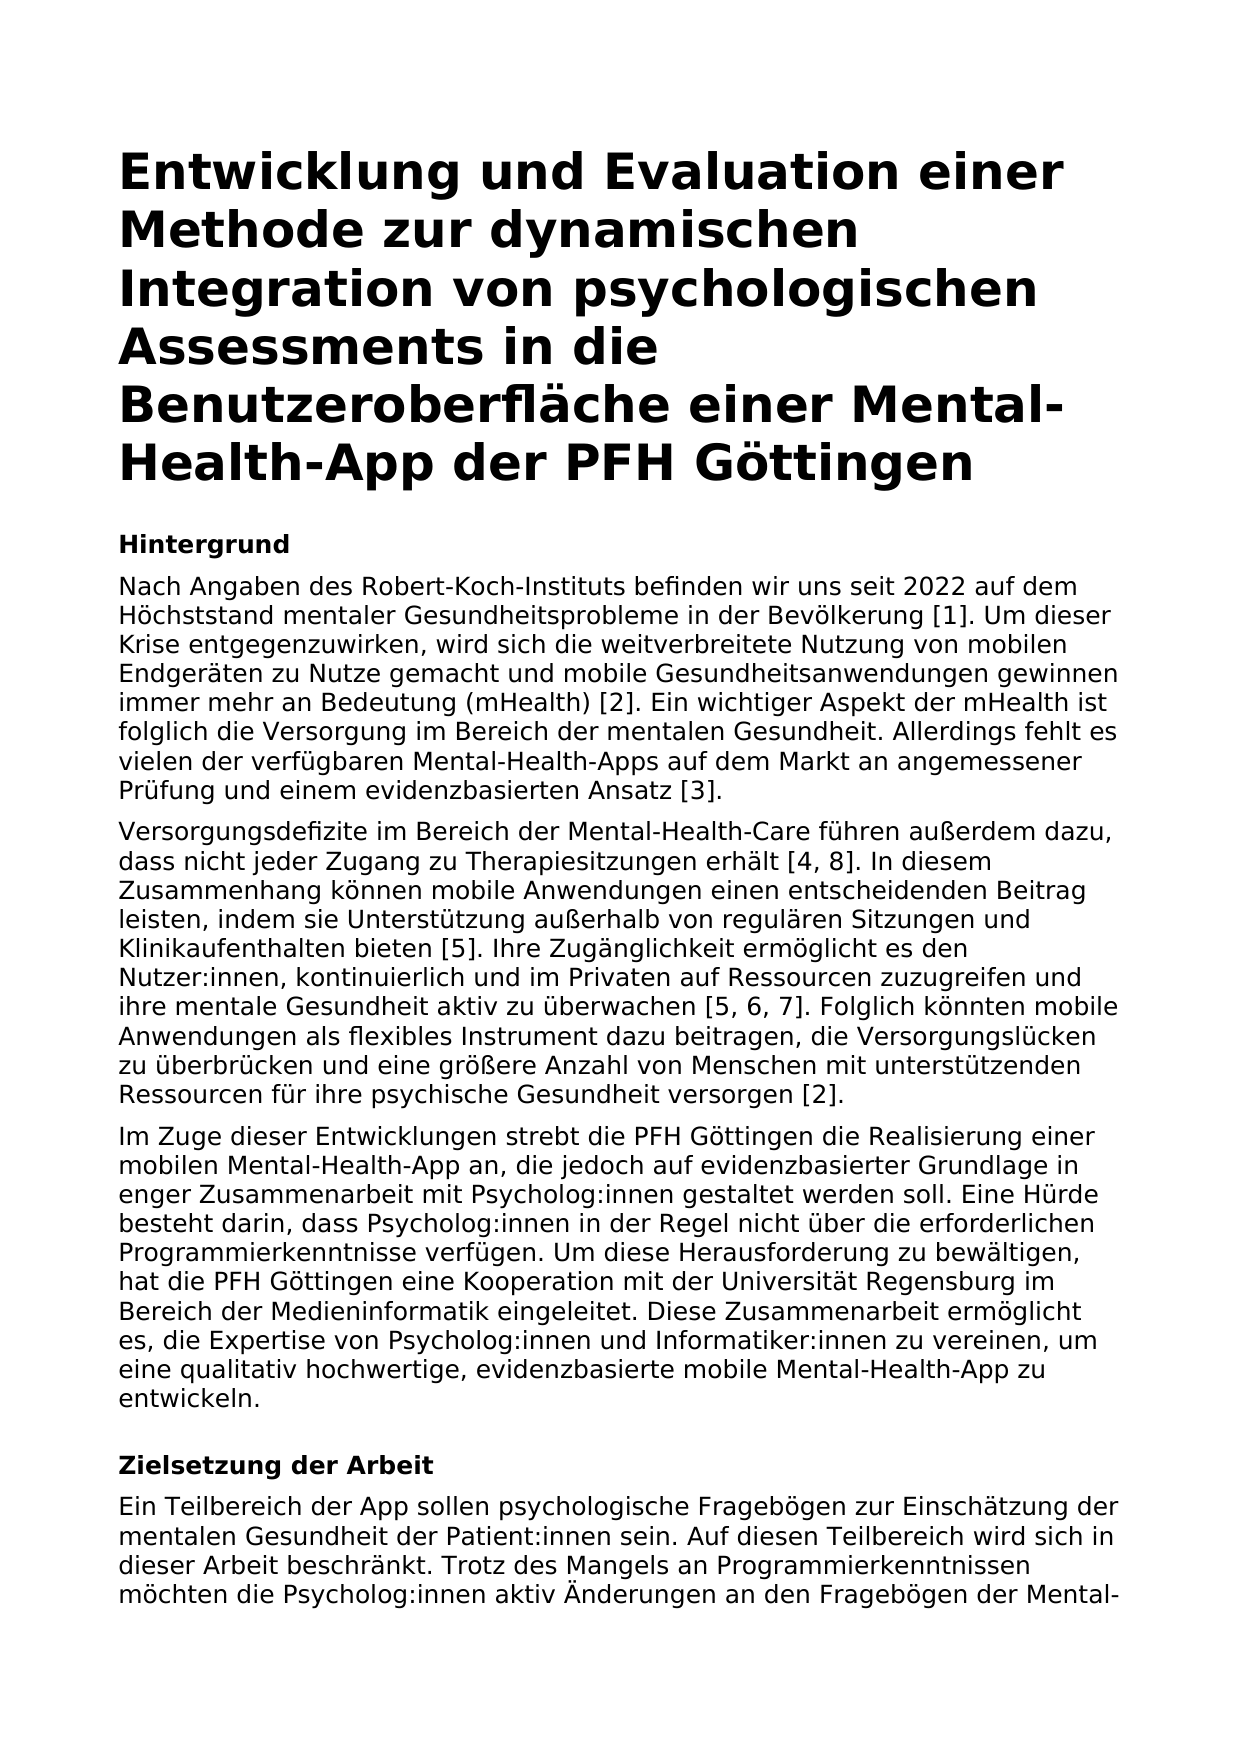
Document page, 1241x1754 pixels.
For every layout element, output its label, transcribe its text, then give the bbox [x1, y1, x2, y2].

subtitle Zielsetzung der Arbeit [118, 1451, 1122, 1480]
text Im Zuge dieser Entwicklungen strebt die PFH Göttingen die Realisierung einer mobilen Mental-Health-App an, die jedoch auf evidenzbasierter Grundlage in enger Zusammenarbeit mit Psycholog:innen gestaltet werden soll. Eine Hürde besteht darin, dass Psycholog:innen in der Regel nicht über die erforderlichen Programmierkenntnisse verfügen. Um diese Herausforderung zu bewältigen, hat die PFH Göttingen eine Kooperation mit der Universität Regensburg im Bereich der Medieninformatik eingeleitet. Diese Zusammenarbeit ermöglicht es, die Expertise von Psycholog:innen und Informatiker:innen zu vereinen, um eine qualitativ hochwertige, evidenzbasierte mobile Mental-Health-App zu entwickeln. [118, 1122, 1122, 1413]
text Nach Angaben des Robert-Koch-Instituts befinden wir uns seit 2022 auf dem Höchststand mentaler Gesundheitsprobleme in der Bevölkerung [1]. Um dieser Krise entgegenzuwirken, wird sich die weitverbreitete Nutzung von mobilen Endgeräten zu Nutze gemacht und mobile Gesundheitsanwendungen gewinnen immer mehr an Bedeutung (mHealth) [2]. Ein wichtiger Aspekt der mHealth ist folglich die Versorgung im Bereich der mentalen Gesundheit. Allerdings fehlt es vielen der verfügbaren Mental-Health-Apps auf dem Markt an angemessener Prüfung und einem evidenzbasierten Ansatz [3]. [118, 572, 1122, 805]
subtitle Hintergrund [118, 530, 1122, 559]
text Versorgungsdefizite im Bereich der Mental-Health-Care führen außerdem dazu, dass nicht jeder Zugang zu Therapiesitzungen erhält [4, 8]. In diesem Zusammenhang können mobile Anwendungen einen entscheidenden Beitrag leisten, indem sie Unterstützung außerhalb von regulären Sitzungen und Klinikaufenthalten bieten [5]. Ihre Zugänglichkeit ermöglicht es den Nutzer:innen, kontinuierlich und im Privaten auf Ressourcen zuzugreifen und ihre mentale Gesundheit aktiv zu überwachen [5, 6, 7]. Folglich könnten mobile Anwendungen als flexibles Instrument dazu beitragen, die Versorgungslücken zu überbrücken und eine größere Anzahl von Menschen mit unterstützenden Ressourcen für ihre psychische Gesundheit versorgen [2]. [118, 817, 1122, 1109]
text Ein Teilbereich der App sollen psychologische Fragebögen zur Einschätzung der mentalen Gesundheit der Patient:innen sein. Auf diesen Teilbereich wird sich in dieser Arbeit beschränkt. Trotz des Mangels an Programmierkenntnissen möchten die Psycholog:innen aktiv Änderungen an den Fragebögen der Mental- [118, 1492, 1122, 1609]
subtitle Entwicklung und Evaluation einer Methode zur dynamischen Integration von psychologischen Assessments in die Benutzeroberfläche einer Mental-Health-App der PFH Göttingen [118, 143, 1122, 492]
